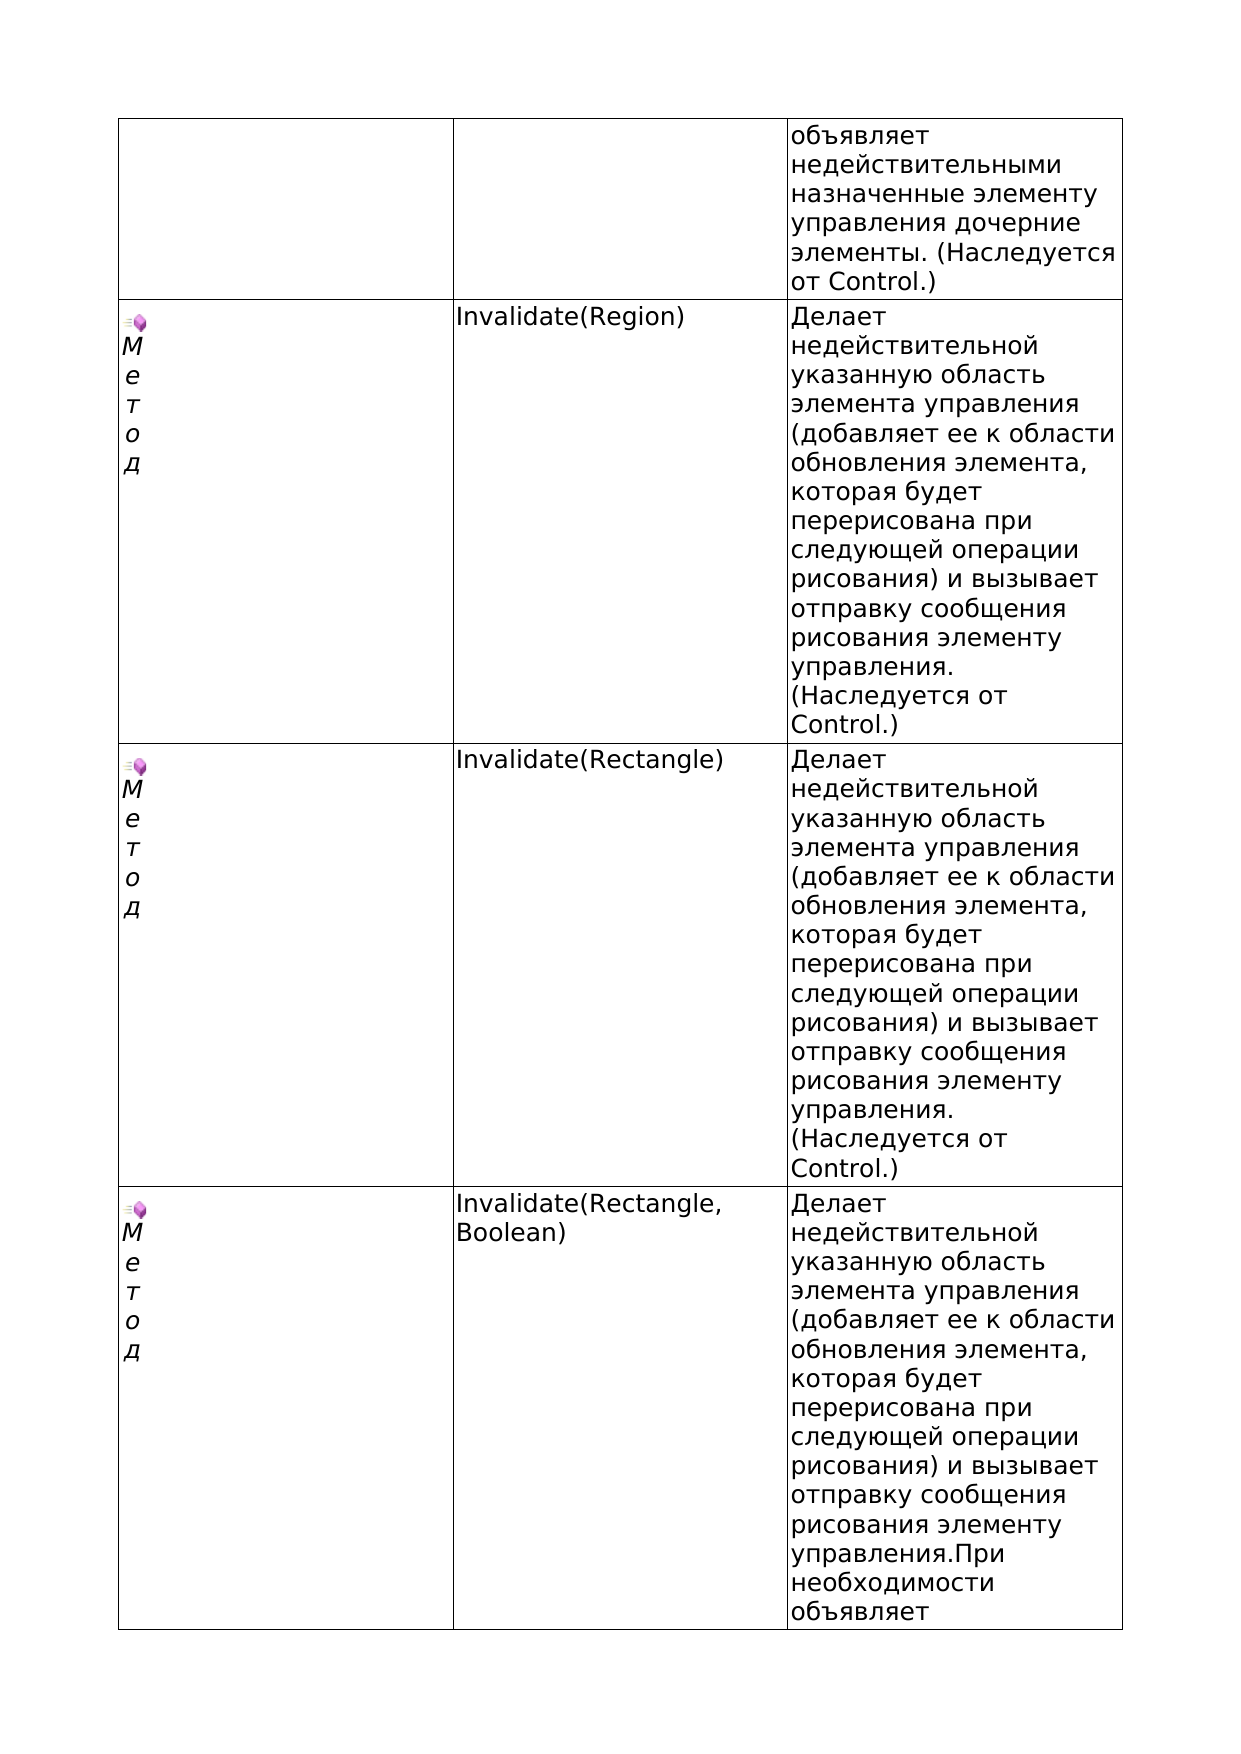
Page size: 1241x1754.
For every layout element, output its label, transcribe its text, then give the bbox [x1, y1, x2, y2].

table_cell [454, 119, 787, 299]
table_cell Invalidate(Rectangle) [454, 744, 787, 1186]
table_cell [119, 119, 453, 299]
table_cell Invalidate(Region) [454, 300, 787, 742]
picture [121, 758, 147, 776]
picture [121, 314, 147, 332]
table_cell [119, 300, 453, 742]
picture [121, 1201, 147, 1219]
table_cell Invalidate(Rectangle, Boolean) [454, 1187, 787, 1629]
table_cell Делает недействительной указанную область элемента управления (добавляет ее к области обновления элемента, которая будет перерисована при следующей операции рисования) и вызывает отправку сообщения рисования элементу управления.При необходимости объявляет [788, 1187, 1122, 1629]
table_cell Делает недействительной указанную область элемента управления (добавляет ее к области обновления элемента, которая будет перерисована при следующей операции рисования) и вызывает отправку сообщения рисования элементу управления. (Наследуется от Control.) [788, 300, 1122, 742]
table_cell [119, 744, 453, 1186]
table_cell Делает недействительной указанную область элемента управления (добавляет ее к области обновления элемента, которая будет перерисована при следующей операции рисования) и вызывает отправку сообщения рисования элементу управления. (Наследуется от Control.) [788, 744, 1122, 1186]
table_cell [119, 1187, 453, 1629]
table_cell объявляет недействительными назначенные элементу управления дочерние элементы. (Наследуется от Control.) [788, 119, 1122, 299]
